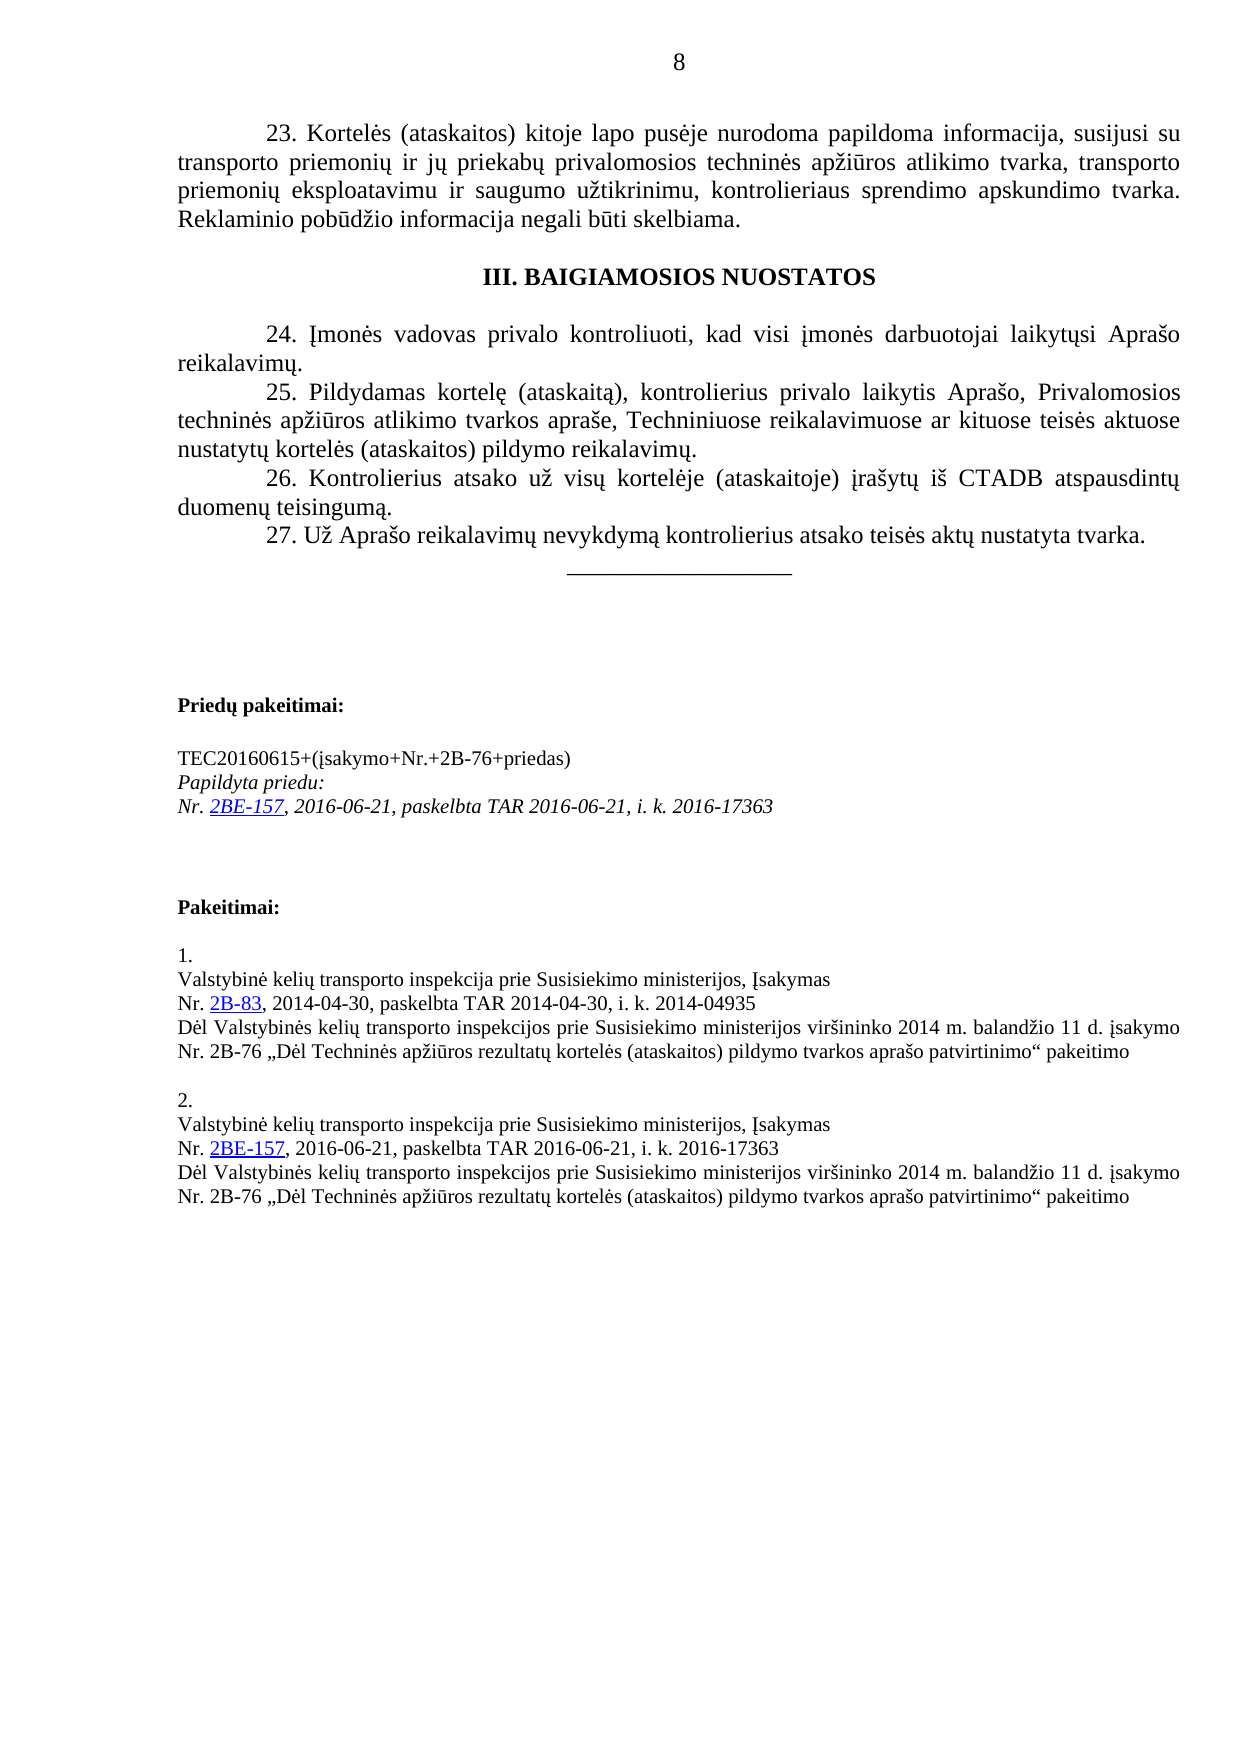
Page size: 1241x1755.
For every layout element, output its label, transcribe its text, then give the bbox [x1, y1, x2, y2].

text Nr. 2B-83, 2014-04-30, paskelbta TAR 2014-04-30, i. k. 2014-04935 [177, 991, 1181, 1015]
text Priedų pakeitimai: [177, 693, 1181, 717]
text Pakeitimai: [177, 895, 1181, 919]
text TEC20160615+(įsakymo+Nr.+2B-76+priedas) [177, 746, 1181, 770]
text 1. [177, 943, 1181, 967]
text 27. Už Aprašo reikalavimų nevykdymą kontrolierius atsako teisės aktų nustatyta tvarka. [177, 521, 1181, 549]
text 23. Kortelės (ataskaitos) kitoje lapo pusėje nurodoma papildoma informacija, susijusi su transporto priemonių ir jų priekabų privalomosios techninės apžiūros atlikimo tvarka, transporto priemonių eksploatavimu ir saugumo užtikrinimu, kontrolieriaus sprendimo apskundimo tvarka. Reklaminio pobūdžio informacija negali būti skelbiama. [177, 118, 1181, 233]
text III. BAIGIAMOSIOS NUOSTATOS [177, 262, 1181, 291]
text 24. Įmonės vadovas privalo kontroliuoti, kad visi įmonės darbuotojai laikytųsi Aprašo reikalavimų. [177, 319, 1181, 377]
text Dėl Valstybinės kelių transporto inspekcijos prie Susisiekimo ministerijos viršininko 2014 m. balandžio 11 d. įsakymo Nr. 2B-76 „Dėl Techninės apžiūros rezultatų kortelės (ataskaitos) pildymo tvarkos aprašo patvirtinimo“ pakeitimo [177, 1015, 1181, 1063]
text Nr. 2BE-157, 2016-06-21, paskelbta TAR 2016-06-21, i. k. 2016-17363 [177, 794, 1181, 818]
text Valstybinė kelių transporto inspekcija prie Susisiekimo ministerijos, Įsakymas [177, 967, 1181, 991]
text Valstybinė kelių transporto inspekcija prie Susisiekimo ministerijos, Įsakymas [177, 1112, 1181, 1136]
text 26. Kontrolierius atsako už visų kortelėje (ataskaitoje) įrašytų iš CTADB atspausdintų duomenų teisingumą. [177, 463, 1181, 521]
text Dėl Valstybinės kelių transporto inspekcijos prie Susisiekimo ministerijos viršininko 2014 m. balandžio 11 d. įsakymo Nr. 2B-76 „Dėl Techninės apžiūros rezultatų kortelės (ataskaitos) pildymo tvarkos aprašo patvirtinimo“ pakeitimo [177, 1160, 1181, 1208]
text Papildyta priedu: [177, 770, 1181, 794]
text __________________ [177, 549, 1181, 578]
text 2. [177, 1087, 1181, 1112]
text 25. Pildydamas kortelę (ataskaitą), kontrolierius privalo laikytis Aprašo, Privalomosios techninės apžiūros atlikimo tvarkos apraše, Techniniuose reikalavimuose ar kituose teisės aktuose nustatytų kortelės (ataskaitos) pildymo reikalavimų. [177, 377, 1181, 463]
text Nr. 2BE-157, 2016-06-21, paskelbta TAR 2016-06-21, i. k. 2016-17363 [177, 1136, 1181, 1160]
